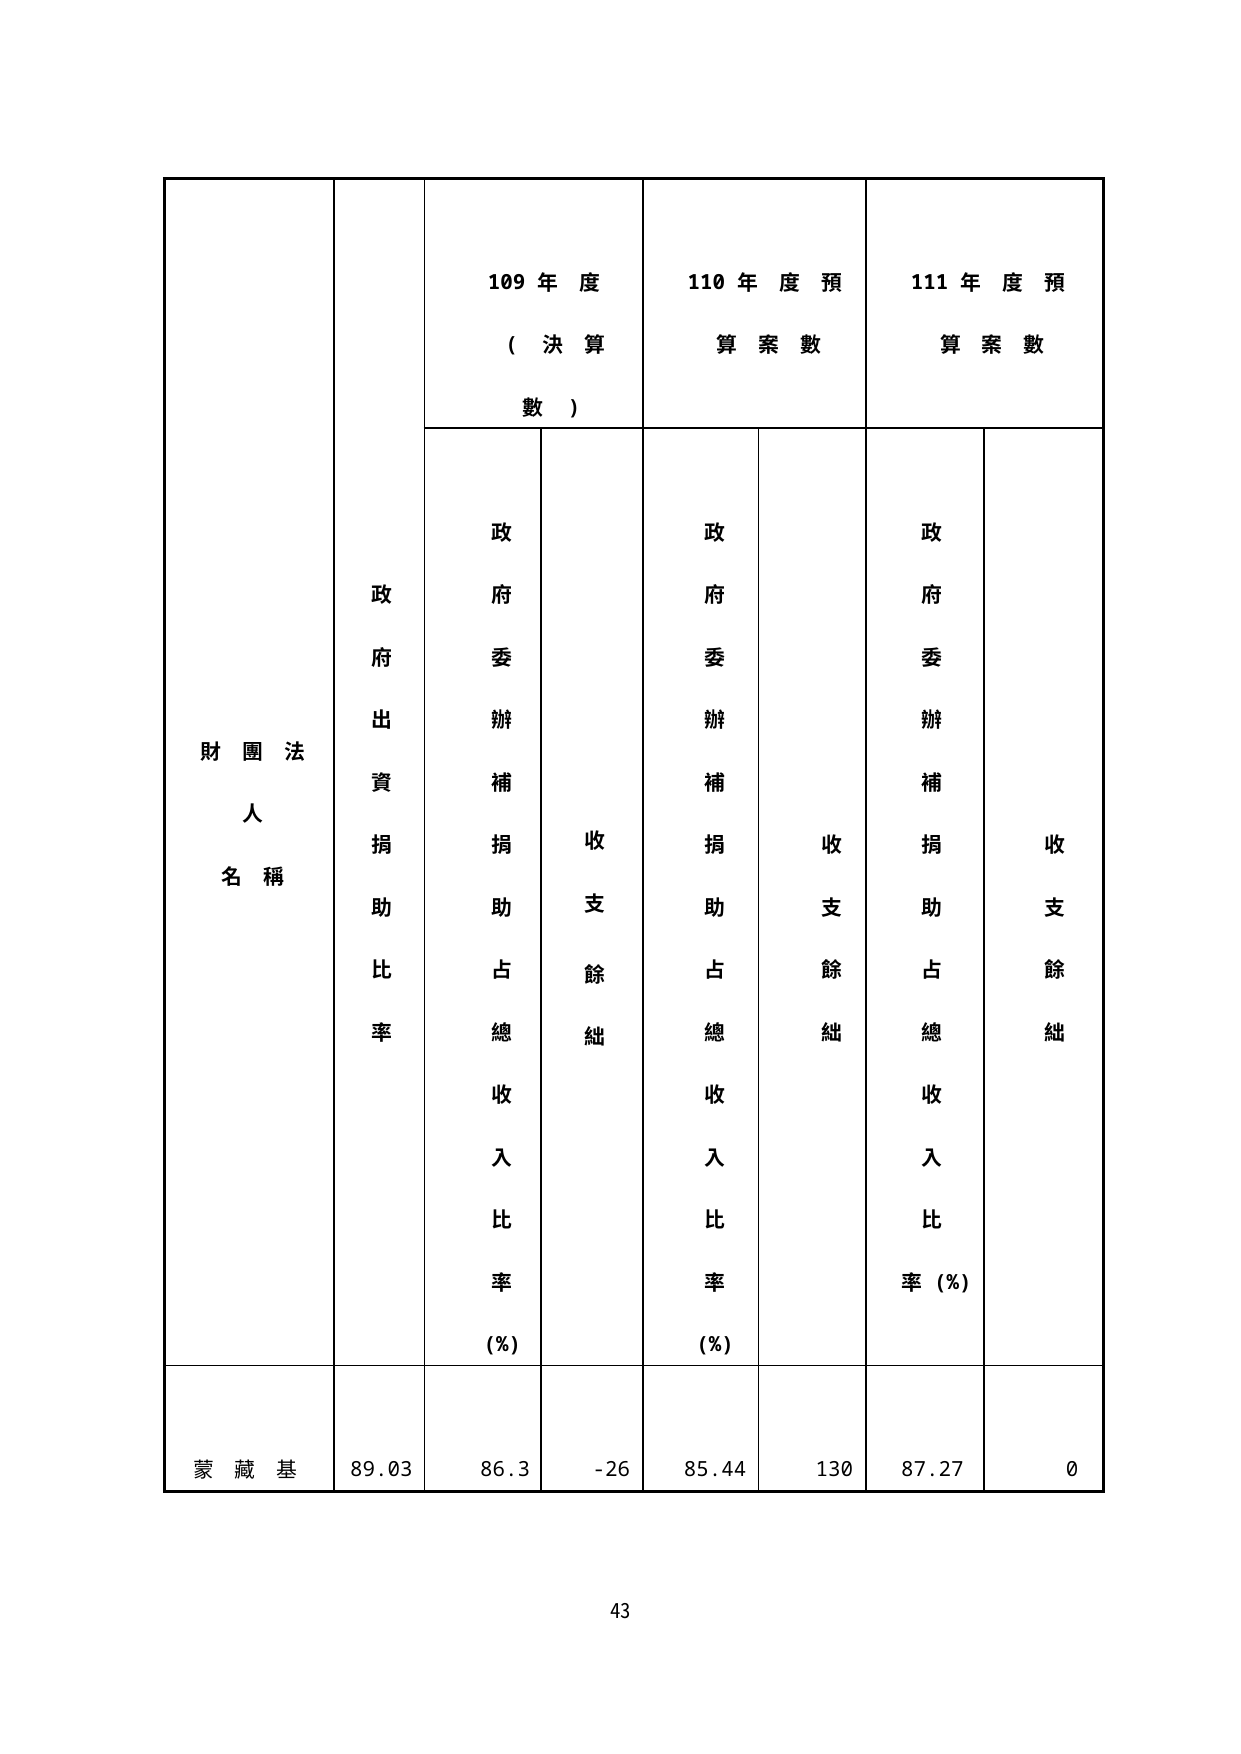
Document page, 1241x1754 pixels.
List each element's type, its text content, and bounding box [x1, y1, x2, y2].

table_header 政府出資捐助比率 [335, 180, 424, 1365]
table_cell 政府委辦補捐助占總收入比率(%) [644, 429, 758, 1365]
table_cell 130 [759, 1366, 865, 1490]
table_cell 收 支 餘 絀 [542, 429, 642, 1365]
table_cell -26 [542, 1366, 642, 1490]
table_cell 蒙藏基 [166, 1366, 333, 1490]
table_header 110年度預算案數 [644, 180, 865, 427]
table_header 財團法人 名稱 [166, 180, 333, 1365]
table_cell 0 [985, 1366, 1102, 1490]
table_cell 收 支 餘 絀 [985, 429, 1102, 1365]
table_cell 87.27 [867, 1366, 983, 1490]
table_header 111年度預算案數 [867, 180, 1102, 427]
table_cell 89.03 [335, 1366, 424, 1490]
table_cell 85.44 [644, 1366, 758, 1490]
table_cell 政府委辦補捐助占總收入比率(%) [867, 429, 983, 1365]
table_header 109年度(決算數) [425, 180, 642, 427]
table_cell 收 支 餘 絀 [759, 429, 865, 1365]
table_cell 政府委辦補捐助占總收入比率(%) [425, 429, 540, 1365]
table_cell 86.3 [425, 1366, 540, 1490]
